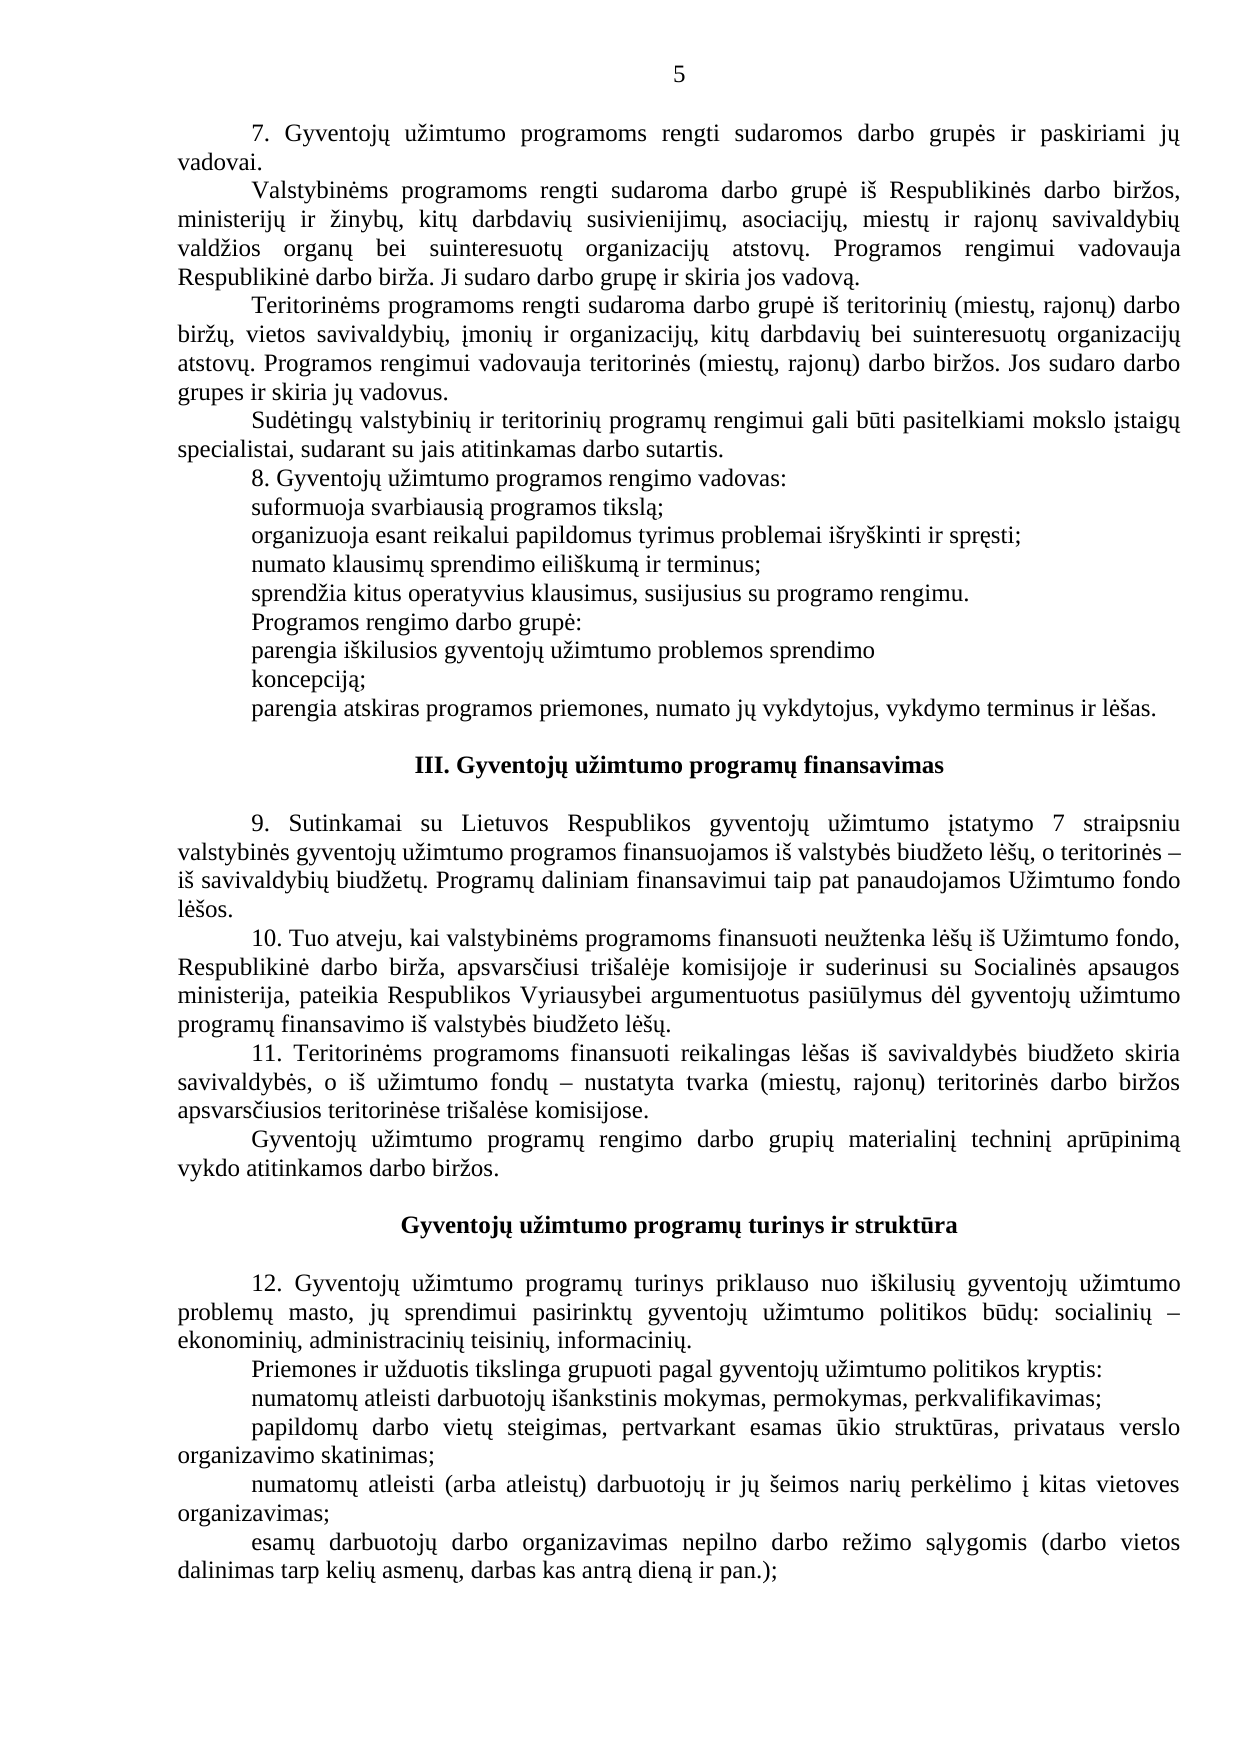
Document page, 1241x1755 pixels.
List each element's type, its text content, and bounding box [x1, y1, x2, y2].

text Gyventojų užimtumo programų rengimo darbo grupių materialinį techninį aprūpinimą vykdo atitinkamos darbo biržos. [177, 1124, 1181, 1182]
text numatomų atleisti (arba atleistų) darbuotojų ir jų šeimos narių perkėlimo į kitas vietoves organizavimas; [177, 1469, 1181, 1527]
text Programos rengimo darbo grupė: [177, 607, 1181, 636]
text 12. Gyventojų užimtumo programų turinys priklauso nuo iškilusių gyventojų užimtumo problemų masto, jų sprendimui pasirinktų gyventojų užimtumo politikos būdų: socialinių – ekonominių, administracinių teisinių, informacinių. [177, 1268, 1181, 1354]
text suformuoja svarbiausią programos tikslą; [177, 492, 1181, 521]
text Sudėtingų valstybinių ir teritorinių programų rengimui gali būti pasitelkiami mokslo įstaigų specialistai, sudarant su jais atitinkamas darbo sutartis. [177, 406, 1181, 463]
text sprendžia kitus operatyvius klausimus, susijusius su programo rengimu. [177, 578, 1181, 607]
text koncepciją; [177, 664, 1181, 693]
text papildomų darbo vietų steigimas, pertvarkant esamas ūkio struktūras, privataus verslo organizavimo skatinimas; [177, 1412, 1181, 1469]
text Gyventojų užimtumo programų turinys ir struktūra [177, 1211, 1181, 1239]
text Priemones ir užduotis tikslinga grupuoti pagal gyventojų užimtumo politikos kryptis: [177, 1354, 1181, 1383]
text 11. Teritorinėms programoms finansuoti reikalingas lėšas iš savivaldybės biudžeto skiria savivaldybės, o iš užimtumo fondų – nustatyta tvarka (miestų, rajonų) teritorinės darbo biržos apsvarsčiusios teritorinėse trišalėse komisijose. [177, 1038, 1181, 1124]
text 10. Tuo atveju, kai valstybinėms programoms finansuoti neužtenka lėšų iš Užimtumo fondo, Respublikinė darbo birža, apsvarsčiusi trišalėje komisijoje ir suderinusi su Socialinės apsaugos ministerija, pateikia Respublikos Vyriausybei argumentuotus pasiūlymus dėl gyventojų užimtumo programų finansavimo iš valstybės biudžeto lėšų. [177, 923, 1181, 1038]
text 7. Gyventojų užimtumo programoms rengti sudaromos darbo grupės ir paskiriami jų vadovai. [177, 118, 1181, 176]
text Teritorinėms programoms rengti sudaroma darbo grupė iš teritorinių (miestų, rajonų) darbo biržų, vietos savivaldybių, įmonių ir organizacijų, kitų darbdavių bei suinteresuotų organizacijų atstovų. Programos rengimui vadovauja teritorinės (miestų, rajonų) darbo biržos. Jos sudaro darbo grupes ir skiria jų vadovus. [177, 291, 1181, 406]
text 8. Gyventojų užimtumo programos rengimo vadovas: [177, 463, 1181, 492]
text numato klausimų sprendimo eiliškumą ir terminus; [177, 549, 1181, 578]
text parengia iškilusios gyventojų užimtumo problemos sprendimo [177, 636, 1181, 664]
text parengia atskiras programos priemones, numato jų vykdytojus, vykdymo terminus ir lėšas. [177, 693, 1181, 722]
text Valstybinėms programoms rengti sudaroma darbo grupė iš Respublikinės darbo biržos, ministerijų ir žinybų, kitų darbdavių susivienijimų, asociacijų, miestų ir rajonų savivaldybių valdžios organų bei suinteresuotų organizacijų atstovų. Programos rengimui vadovauja Respublikinė darbo birža. Ji sudaro darbo grupę ir skiria jos vadovą. [177, 176, 1181, 291]
text III. Gyventojų užimtumo programų finansavimas [177, 751, 1181, 779]
text esamų darbuotojų darbo organizavimas nepilno darbo režimo sąlygomis (darbo vietos dalinimas tarp kelių asmenų, darbas kas antrą dieną ir pan.); [177, 1527, 1181, 1584]
text numatomų atleisti darbuotojų išankstinis mokymas, permokymas, perkvalifikavimas; [177, 1383, 1181, 1412]
text 9. Sutinkamai su Lietuvos Respublikos gyventojų užimtumo įstatymo 7 straipsniu valstybinės gyventojų užimtumo programos finansuojamos iš valstybės biudžeto lėšų, o teritorinės – iš savivaldybių biudžetų. Programų daliniam finansavimui taip pat panaudojamos Užimtumo fondo lėšos. [177, 808, 1181, 923]
text organizuoja esant reikalui papildomus tyrimus problemai išryškinti ir spręsti; [177, 521, 1181, 549]
